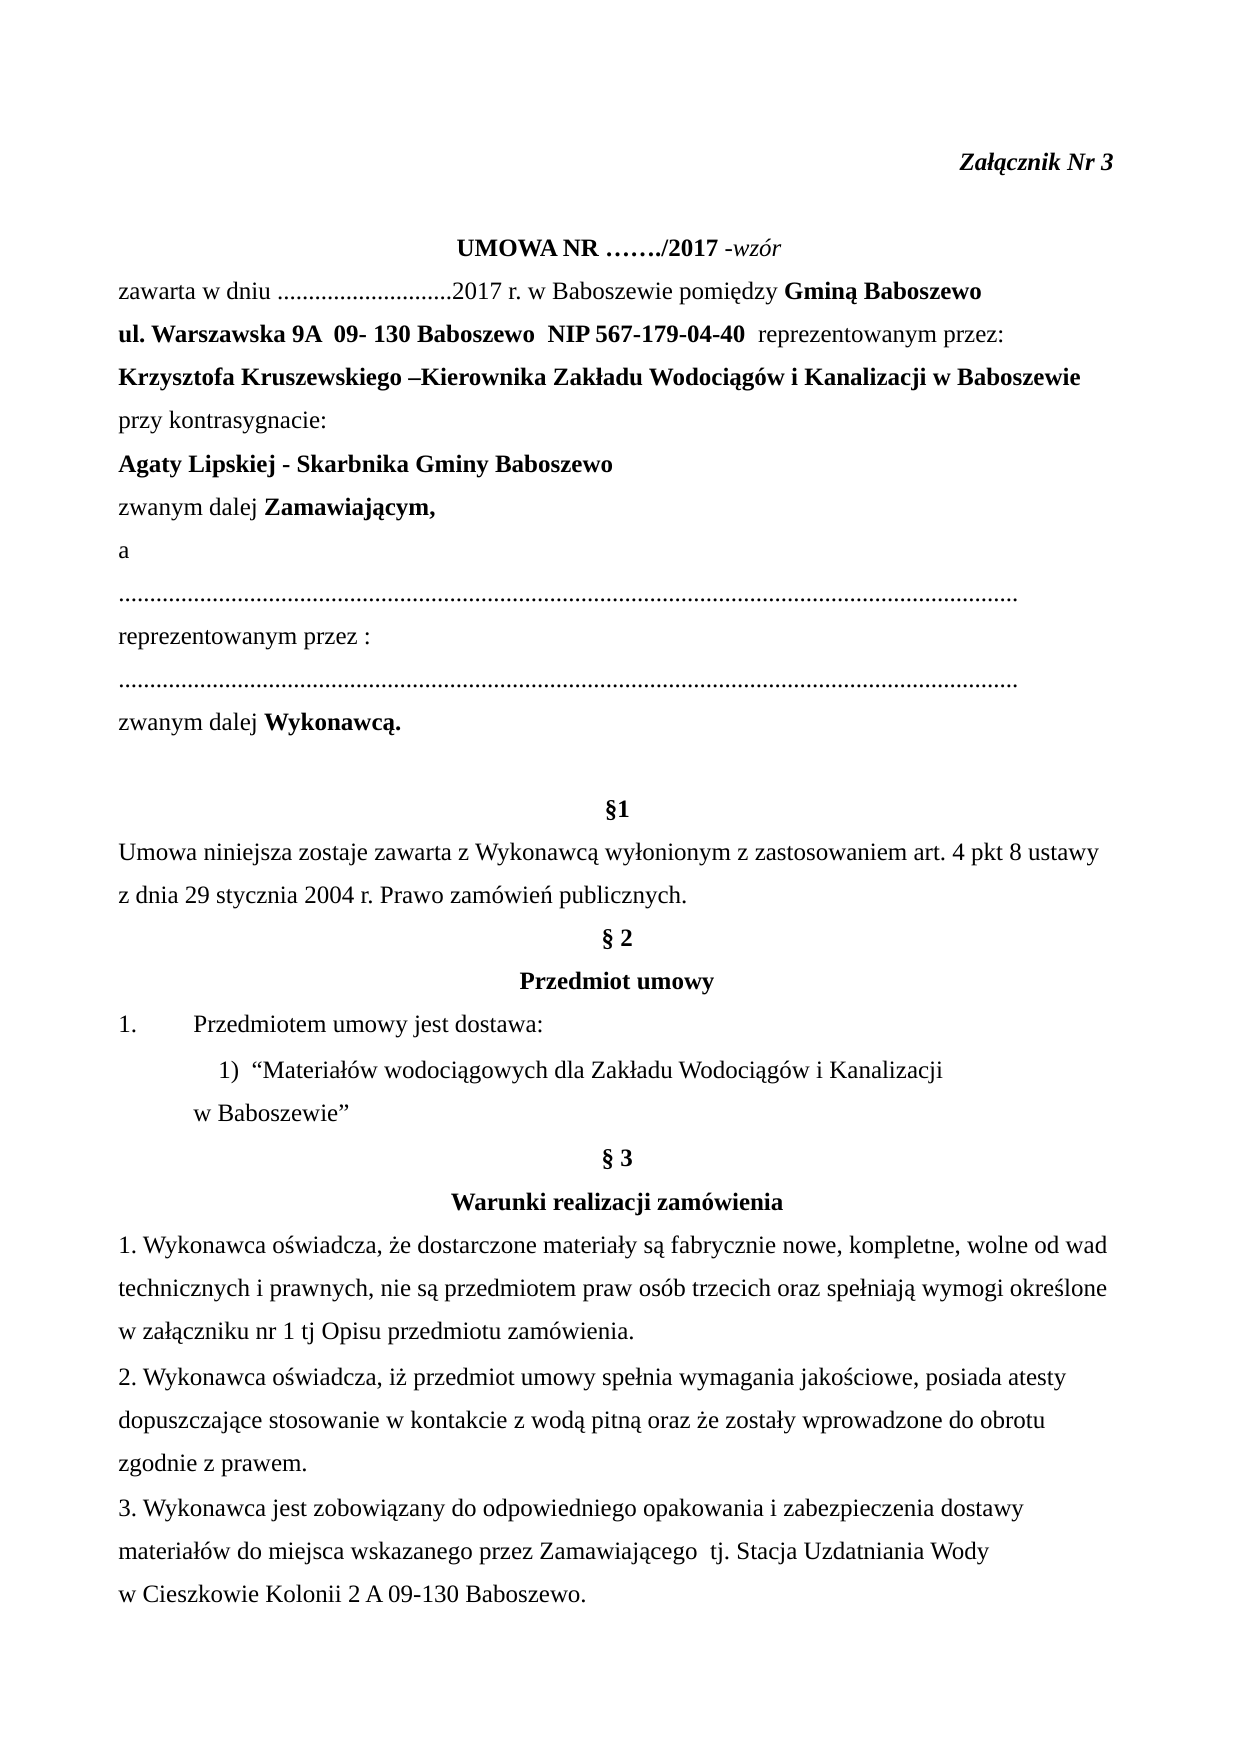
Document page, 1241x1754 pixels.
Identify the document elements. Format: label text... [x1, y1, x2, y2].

text Warunki realizacji zamówienia [118, 1187, 1122, 1215]
text Krzysztofa Kruszewskiego –Kierownika Zakładu Wodociągów i Kanalizacji w Baboszewie [118, 362, 1122, 391]
text § 2 [118, 923, 1122, 952]
text Przedmiot umowy [118, 966, 1122, 995]
text UMOWA NR ……./2017 -wzór [118, 233, 1122, 262]
text reprezentowanym przez : [118, 621, 1122, 650]
text Agaty Lipskiej - Skarbnika Gminy Baboszewo [118, 449, 1122, 477]
text przy kontrasygnacie: [118, 406, 1122, 434]
text ................................................................................................................................................ [118, 664, 1122, 693]
text § 3 [118, 1143, 1122, 1172]
text ................................................................................................................................................ [118, 578, 1122, 607]
text 3. Wykonawca jest zobowiązany do odpowiedniego opakowania i zabezpieczenia dostawy materiałów do miejsca wskazanego przez Zamawiającego tj. Stacja Uzdatniania Wody w Cieszkowie Kolonii 2 A 09-130 Baboszewo. [118, 1493, 1122, 1608]
text 2. Wykonawca oświadcza, iż przedmiot umowy spełnia wymagania jakościowe, posiada atesty dopuszczające stosowanie w kontakcie z wodą pitną oraz że zostały wprowadzone do obrotu zgodnie z prawem. [118, 1362, 1122, 1477]
list 1) “Materiałów wodociągowych dla Zakładu Wodociągów i Kanalizacji w Baboszewie” [156, 1055, 1122, 1127]
text a [118, 535, 1122, 564]
text zwanym dalej Wykonawcą. [118, 707, 1122, 736]
text 1. Wykonawca oświadcza, że dostarczone materiały są fabrycznie nowe, kompletne, wolne od wad technicznych i prawnych, nie są przedmiotem praw osób trzecich oraz spełniają wymogi określone w załączniku nr 1 tj Opisu przedmiotu zamówienia. [118, 1230, 1122, 1345]
list Przedmiotem umowy jest dostawa: [118, 1009, 1122, 1038]
text Załącznik Nr 3 [118, 147, 1122, 176]
text zwanym dalej Zamawiającym, [118, 492, 1122, 521]
text zawarta w dniu ............................2017 r. w Baboszewie pomiędzy Gminą Baboszewo ul. Warszawska 9A 09- 130 Baboszewo NIP 567-179-04-40 reprezentowanym przez: [118, 276, 1122, 348]
text §1 [118, 794, 1122, 822]
text Umowa niniejsza zostaje zawarta z Wykonawcą wyłonionym z zastosowaniem art. 4 pkt 8 ustawy z dnia 29 stycznia 2004 r. Prawo zamówień publicznych. [118, 837, 1122, 909]
